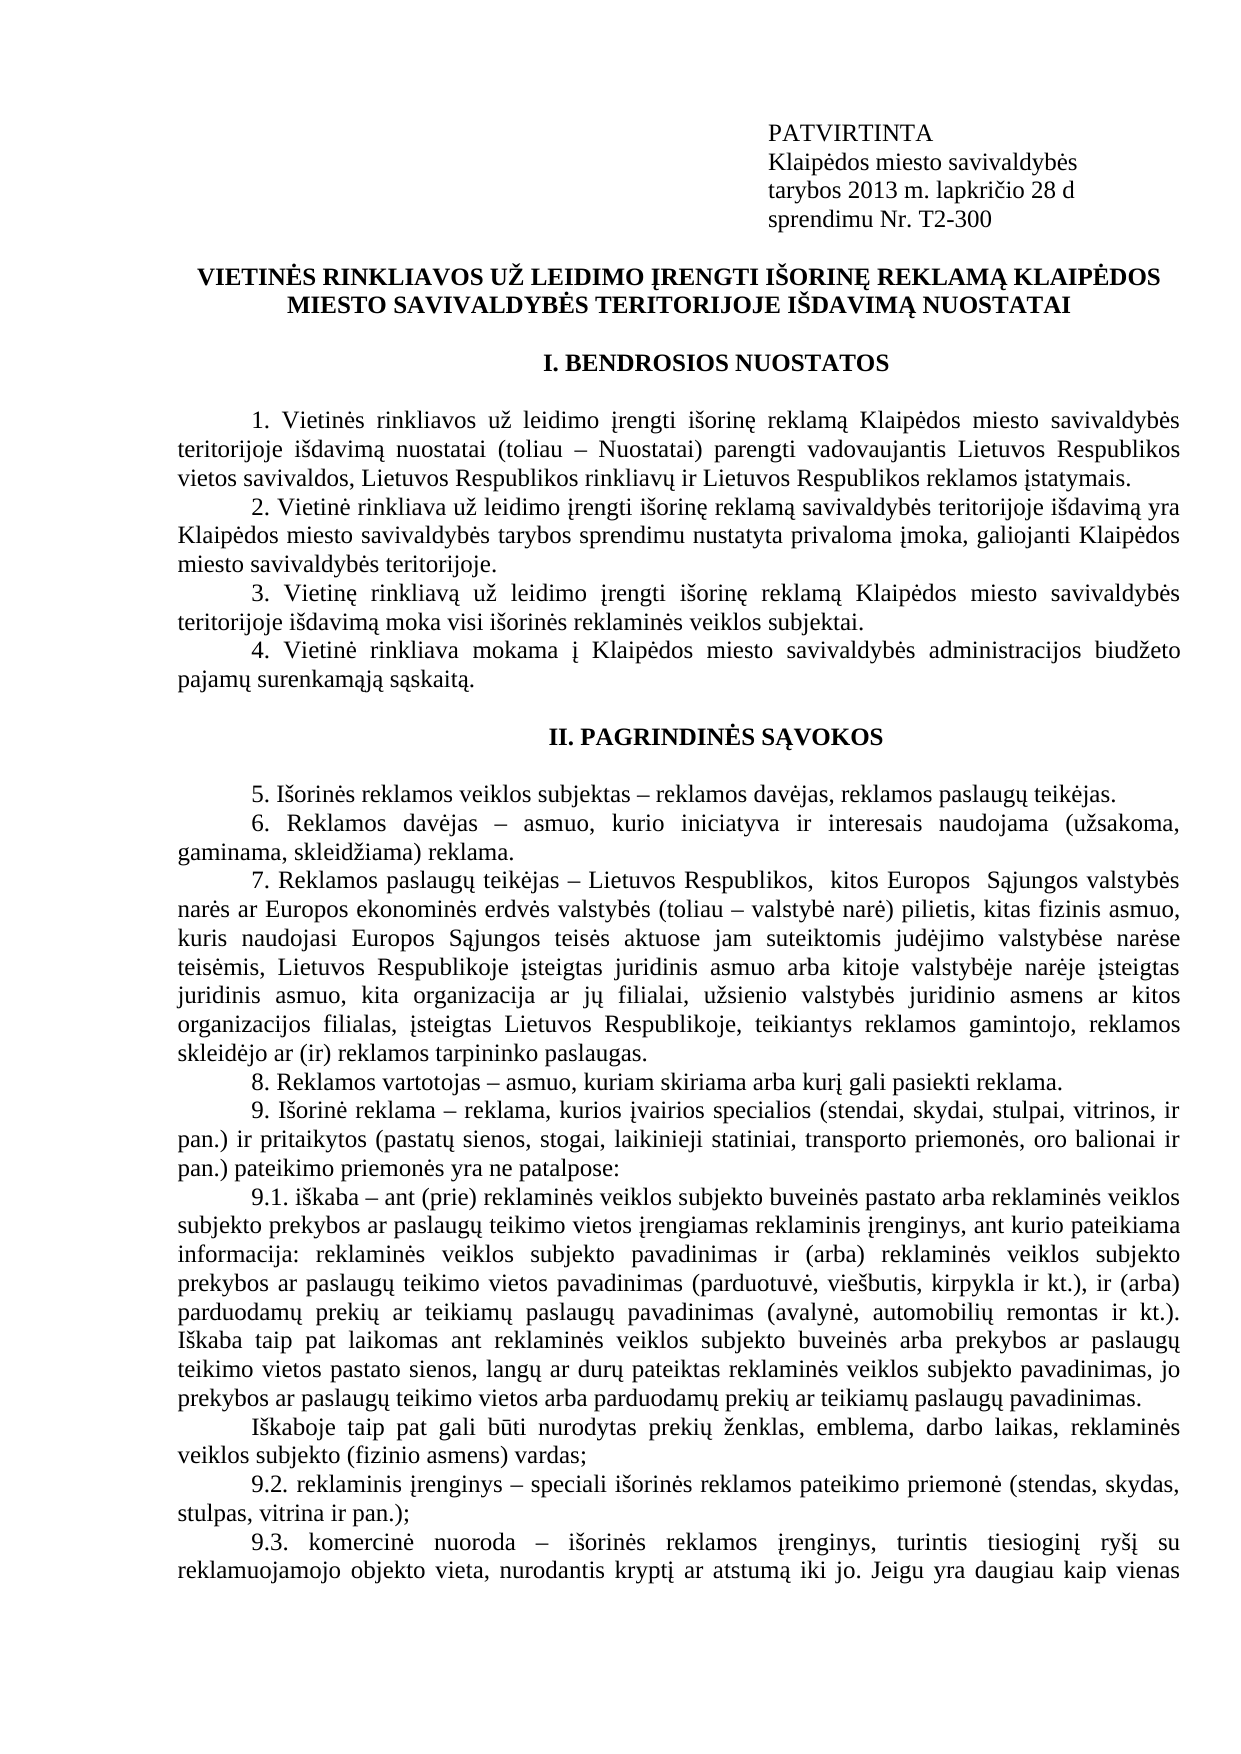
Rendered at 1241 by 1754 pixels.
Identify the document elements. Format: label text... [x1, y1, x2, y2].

text 9.1. iškaba – ant (prie) reklaminės veiklos subjekto buveinės pastato arba reklaminės veiklos subjekto prekybos ar paslaugų teikimo vietos įrengiamas reklaminis įrenginys, ant kurio pateikiama informacija: reklaminės veiklos subjekto pavadinimas ir (arba) reklaminės veiklos subjekto prekybos ar paslaugų teikimo vietos pavadinimas (parduotuvė, viešbutis, kirpykla ir kt.), ir (arba) parduodamų prekių ar teikiamų paslaugų pavadinimas (avalynė, automobilių remontas ir kt.). Iškaba taip pat laikomas ant reklaminės veiklos subjekto buveinės arba prekybos ar paslaugų teikimo vietos pastato sienos, langų ar durų pateiktas reklaminės veiklos subjekto pavadinimas, jo prekybos ar paslaugų teikimo vietos arba parduodamų prekių ar teikiamų paslaugų pavadinimas. [177, 1182, 1181, 1412]
text 2. Vietinė rinkliava už leidimo įrengti išorinę reklamą savivaldybės teritorijoje išdavimą yra Klaipėdos miesto savivaldybės tarybos sprendimu nustatyta privaloma įmoka, galiojanti Klaipėdos miesto savivaldybės teritorijoje. [177, 492, 1181, 578]
text sprendimu Nr. T2-300 [768, 204, 1181, 233]
text 9.3. komercinė nuoroda – išorinės reklamos įrenginys, turintis tiesioginį ryšį su reklamuojamojo objekto vieta, nurodantis kryptį ar atstumą iki jo. Jeigu yra daugiau kaip vienas [177, 1527, 1181, 1584]
text Klaipėdos miesto savivaldybės [768, 147, 1181, 176]
text tarybos 2013 m. lapkričio 28 d [768, 176, 1181, 204]
text 9.2. reklaminis įrenginys – speciali išorinės reklamos pateikimo priemonė (stendas, skydas, stulpas, vitrina ir pan.); [177, 1469, 1181, 1527]
text 3. Vietinę rinkliavą už leidimo įrengti išorinę reklamą Klaipėdos miesto savivaldybės teritorijoje išdavimą moka visi išorinės reklaminės veiklos subjektai. [177, 578, 1181, 636]
text 9. Išorinė reklama – reklama, kurios įvairios specialios (stendai, skydai, stulpai, vitrinos, ir pan.) ir pritaikytos (pastatų sienos, stogai, laikinieji statiniai, transporto priemonės, oro balionai ir pan.) pateikimo priemonės yra ne patalpose: [177, 1096, 1181, 1182]
text 1. Vietinės rinkliavos už leidimo įrengti išorinę reklamą Klaipėdos miesto savivaldybės teritorijoje išdavimą nuostatai (toliau – Nuostatai) parengti vadovaujantis Lietuvos Respublikos vietos savivaldos, Lietuvos Respublikos rinkliavų ir Lietuvos Respublikos reklamos įstatymais. [177, 406, 1181, 492]
text Iškaboje taip pat gali būti nurodytas prekių ženklas, emblema, darbo laikas, reklaminės veiklos subjekto (fizinio asmens) vardas; [177, 1412, 1181, 1469]
text 4. Vietinė rinkliava mokama į Klaipėdos miesto savivaldybės administracijos biudžeto pajamų surenkamąją sąskaitą. [177, 636, 1181, 693]
text I. BENDROSIOS NUOSTATOS [177, 348, 1181, 377]
text VIETINĖS RINKLIAVOS UŽ LEIDIMO ĮRENGTI IŠORINĘ REKLAMĄ KLAIPĖDOS MIESTO SAVIVALDYBĖS TERITORIJOJE IŠDAVIMĄ NUOSTATAI [177, 262, 1181, 319]
text 7. Reklamos paslaugų teikėjas – Lietuvos Respublikos, kitos Europos Sąjungos valstybės narės ar Europos ekonominės erdvės valstybės (toliau – valstybė narė) pilietis, kitas fizinis asmuo, kuris naudojasi Europos Sąjungos teisės aktuose jam suteiktomis judėjimo valstybėse narėse teisėmis, Lietuvos Respublikoje įsteigtas juridinis asmuo arba kitoje valstybėje narėje įsteigtas juridinis asmuo, kita organizacija ar jų filialai, užsienio valstybės juridinio asmens ar kitos organizacijos filialas, įsteigtas Lietuvos Respublikoje, teikiantys reklamos gamintojo, reklamos skleidėjo ar (ir) reklamos tarpininko paslaugas. [177, 866, 1181, 1067]
text 6. Reklamos davėjas – asmuo, kurio iniciatyva ir interesais naudojama (užsakoma, gaminama, skleidžiama) reklama. [177, 808, 1181, 866]
text II. PAGRINDINĖS SĄVOKOS [177, 722, 1181, 751]
text 5. Išorinės reklamos veiklos subjektas – reklamos davėjas, reklamos paslaugų teikėjas. [177, 779, 1181, 808]
text 8. Reklamos vartotojas – asmuo, kuriam skiriama arba kurį gali pasiekti reklama. [177, 1067, 1181, 1096]
text PATVIRTINTA [768, 118, 1181, 147]
